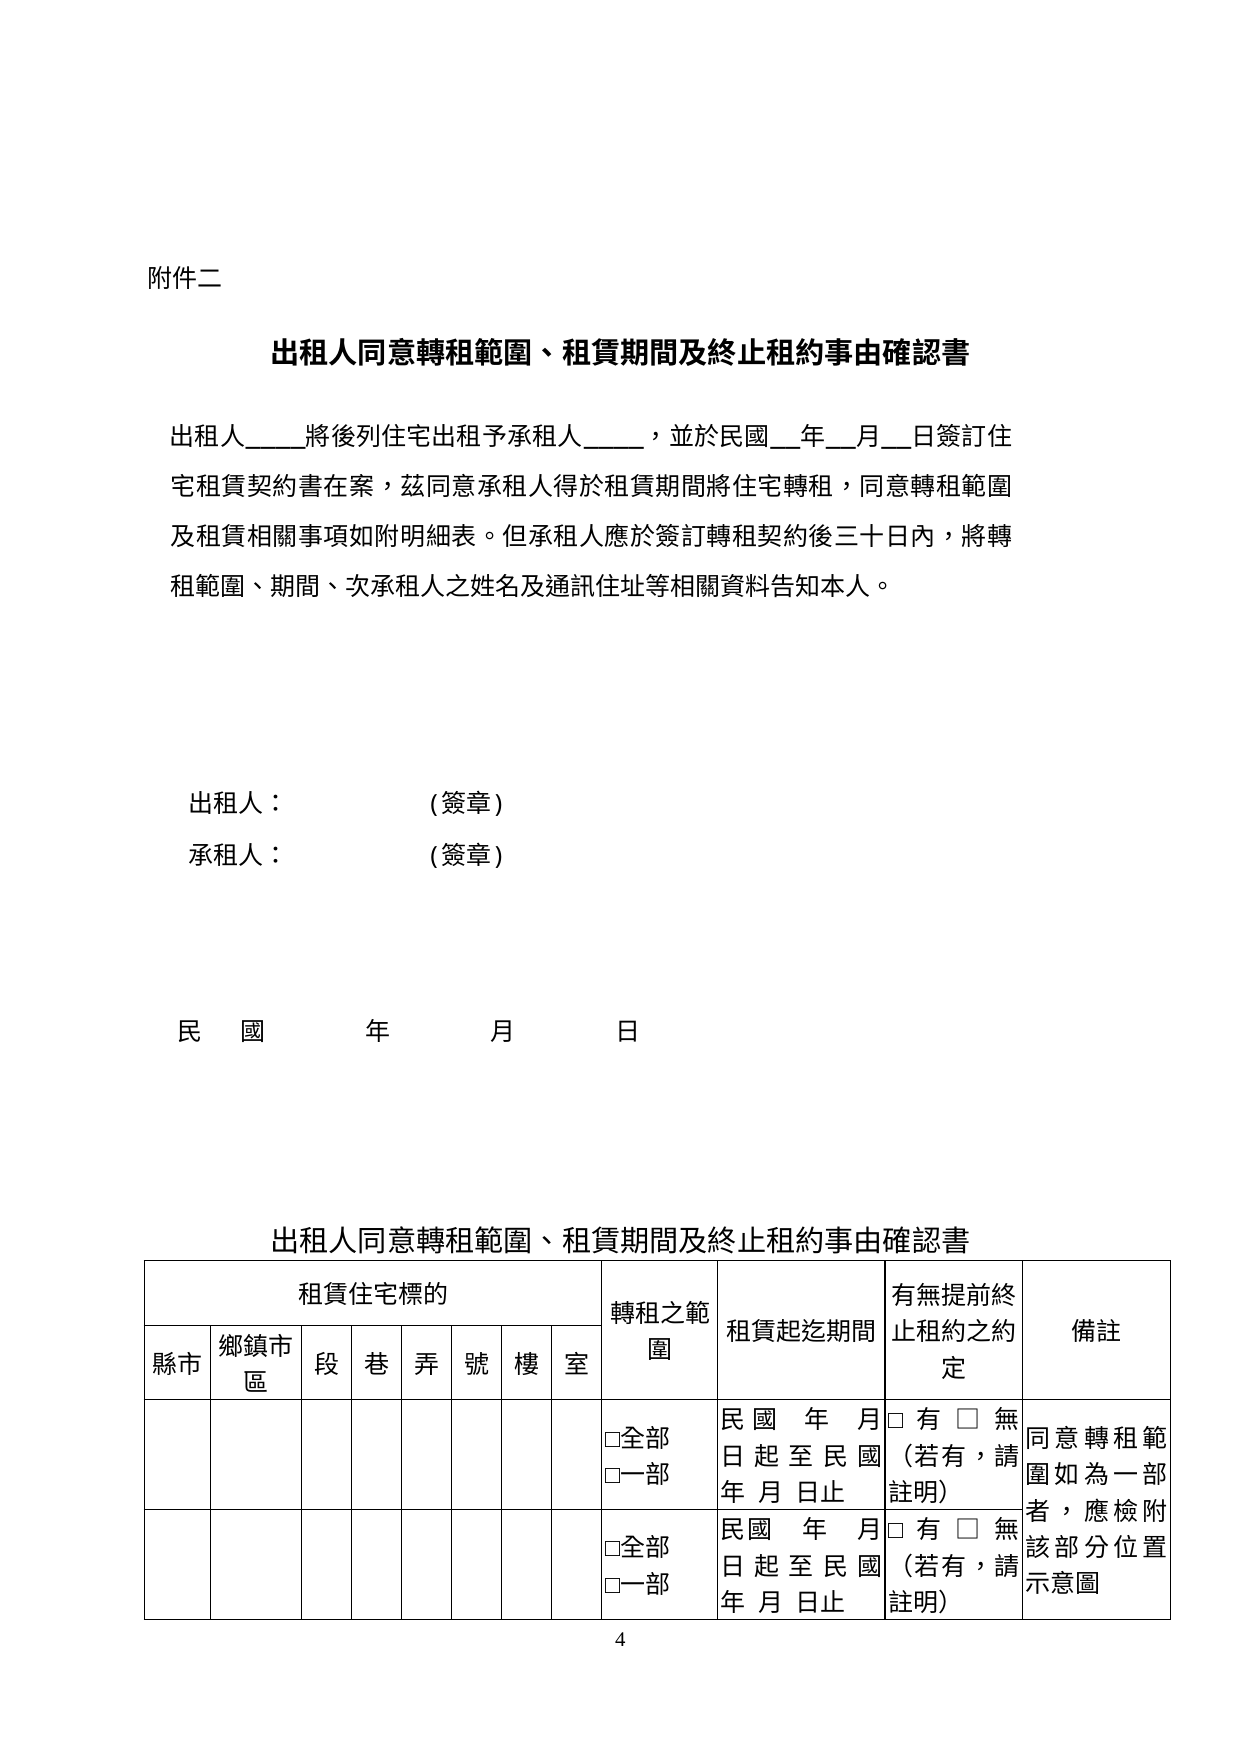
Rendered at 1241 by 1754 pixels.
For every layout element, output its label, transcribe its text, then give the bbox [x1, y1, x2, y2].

table_cell [352, 1510, 401, 1618]
table_cell [211, 1510, 301, 1618]
table_cell [452, 1510, 501, 1618]
text 出租人： (簽章) [188, 771, 1092, 823]
table_header 租賃住宅標的 [145, 1261, 601, 1325]
table_cell 段 [302, 1326, 351, 1399]
table_cell [211, 1400, 301, 1509]
table_cell [502, 1400, 551, 1509]
table_header 有無提前終止租約之約定 [886, 1261, 1022, 1399]
table_cell 同意轉租範圍如為一部者，應檢附該部分位置示意圖 [1023, 1400, 1170, 1618]
table_cell [302, 1510, 351, 1618]
table_cell [552, 1400, 601, 1509]
text 出租人____將後列住宅出租予承租人____，並於民國__年__月__日簽訂住宅租賃契約書在案，茲同意承租人得於租賃期間將住宅轉租，同意轉租範圍及租賃相關事項如附明細表。但承租人應於簽訂轉租契約後三十日內，將轉租範圍、期間、次承租人之姓名及通訊住址等相關資料告知本人。 [169, 406, 1012, 606]
table_cell 號 [452, 1326, 501, 1399]
table_cell 民國 年 月 日起至民國 年 月 日止 [718, 1400, 884, 1509]
table_cell □全部 □一部 [602, 1400, 717, 1509]
table_cell 民國 年 月 日起至民國 年 月 日止 [718, 1510, 884, 1618]
table_cell 巷 [352, 1326, 401, 1399]
table_cell 弄 [402, 1326, 451, 1399]
table_cell [402, 1510, 451, 1618]
text 出租人同意轉租範圍、租賃期間及終止租約事由確認書 [148, 329, 1092, 372]
table_cell 樓 [502, 1326, 551, 1399]
table_header 租賃起迄期間 [718, 1261, 884, 1399]
text 出租人同意轉租範圍、租賃期間及終止租約事由確認書 [148, 1218, 1092, 1260]
table_cell □全部 □一部 [602, 1510, 717, 1618]
table_cell 鄉鎮市區 [211, 1326, 301, 1399]
table_cell [145, 1400, 210, 1509]
text 承租人： (簽章) [188, 823, 1092, 875]
table_cell [352, 1400, 401, 1509]
table_cell [452, 1400, 501, 1509]
table_cell □有□無（若有，請註明） [886, 1400, 1022, 1509]
table_cell 室 [552, 1326, 601, 1399]
table_cell □有□無（若有，請註明） [886, 1510, 1022, 1618]
table_header 備註 [1023, 1261, 1170, 1399]
table_cell [302, 1400, 351, 1509]
text 民 國 年 月 日 [148, 1011, 1092, 1047]
text 附件二 [148, 259, 1092, 295]
table_header 轉租之範圍 [602, 1261, 717, 1399]
table_cell [552, 1510, 601, 1618]
table_cell [502, 1510, 551, 1618]
table_cell [402, 1400, 451, 1509]
table_cell 縣市 [145, 1326, 210, 1399]
table_cell [145, 1510, 210, 1618]
